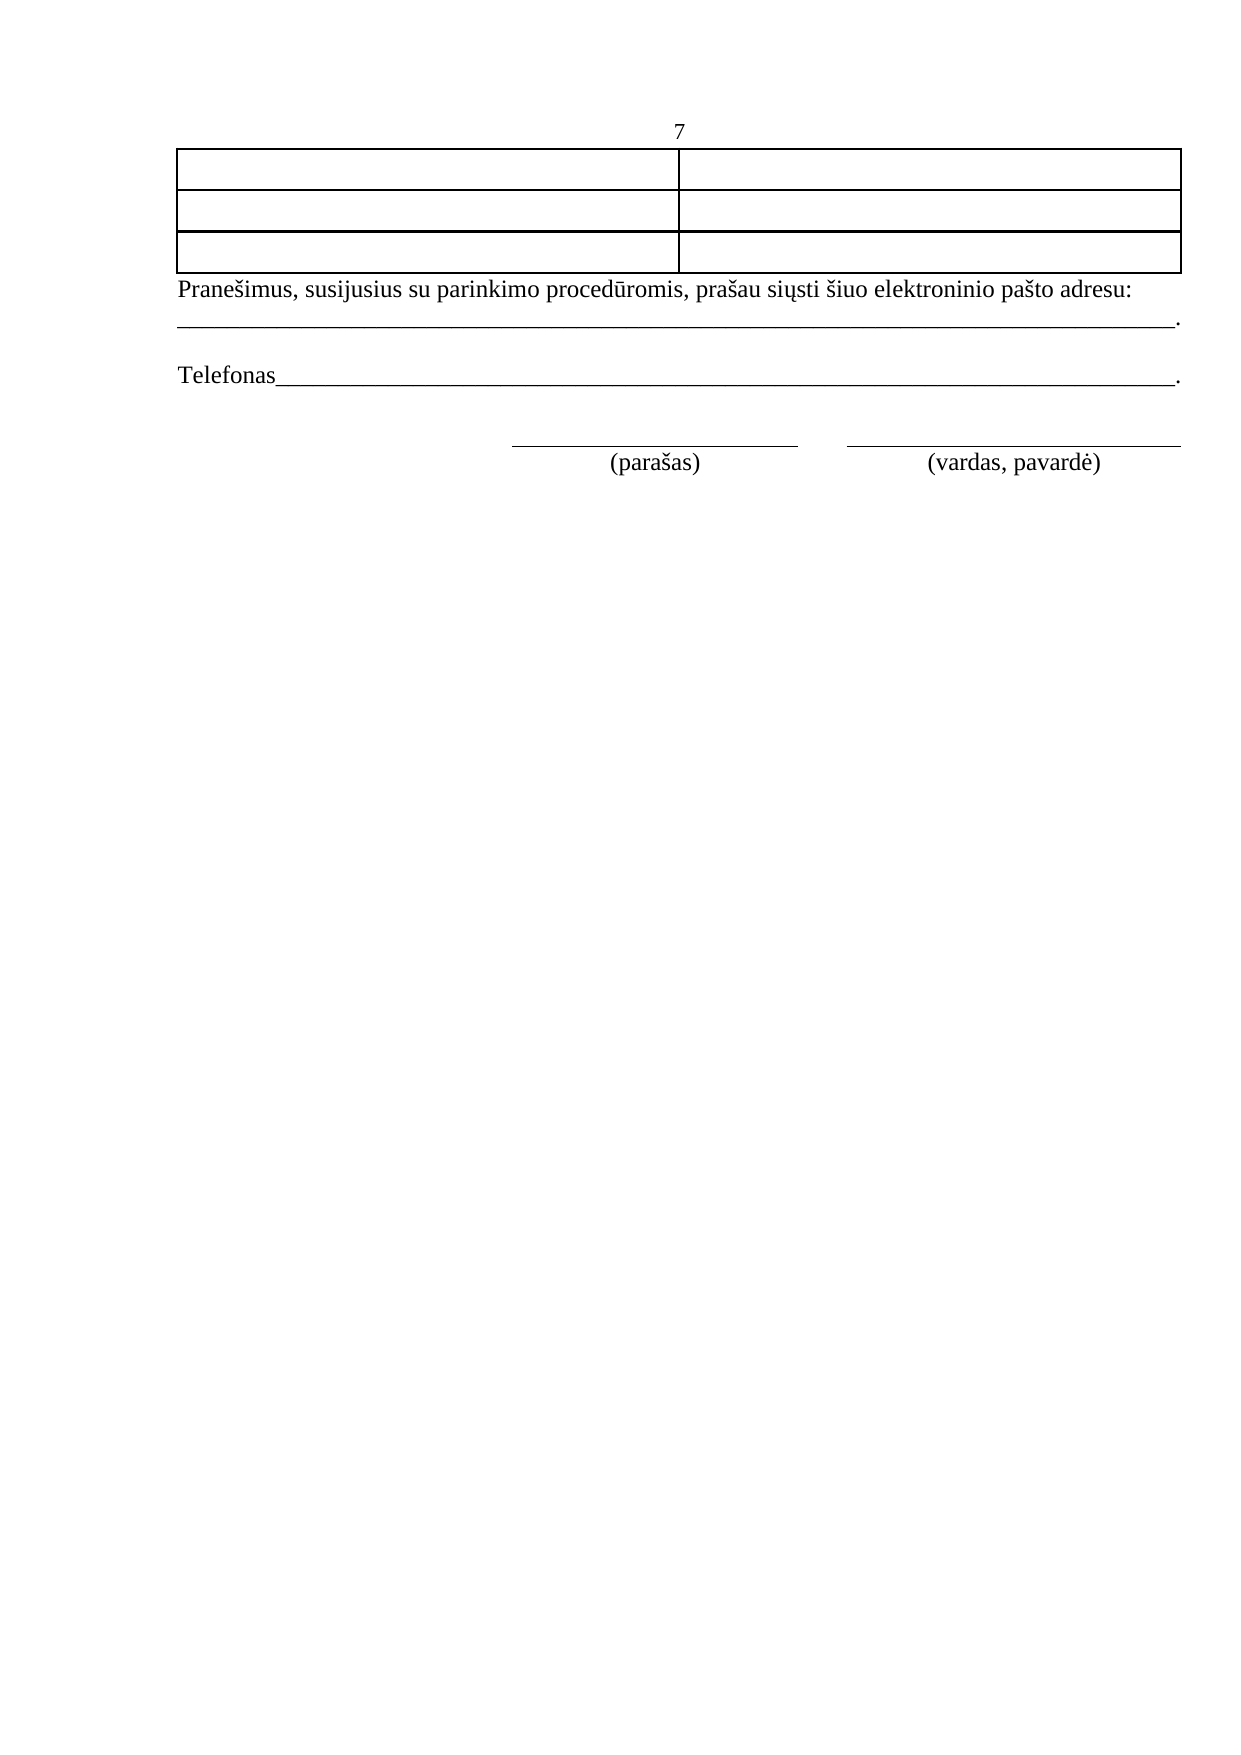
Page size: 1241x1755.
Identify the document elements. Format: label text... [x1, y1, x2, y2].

table_cell [680, 191, 1180, 230]
text Pranešimus, susijusius su parinkimo procedūromis, prašau siųsti šiuo elektroninio pašto adresu: [177, 274, 1181, 302]
table_cell [345, 446, 512, 476]
table_cell [178, 233, 678, 272]
table_header [847, 418, 1181, 446]
table_header [512, 418, 798, 446]
table_cell [178, 150, 678, 189]
text Telefonas . [177, 360, 1181, 389]
table_cell [178, 191, 678, 230]
table_cell [680, 233, 1180, 272]
table_header [345, 418, 512, 446]
table_header [798, 418, 847, 446]
table_cell [798, 446, 847, 476]
table_header [177, 418, 344, 446]
table_cell (vardas, pavardė) [847, 447, 1181, 476]
table_cell [177, 446, 344, 476]
text . [177, 302, 1181, 331]
table_cell [680, 150, 1180, 189]
table_cell (parašas) [512, 447, 798, 476]
